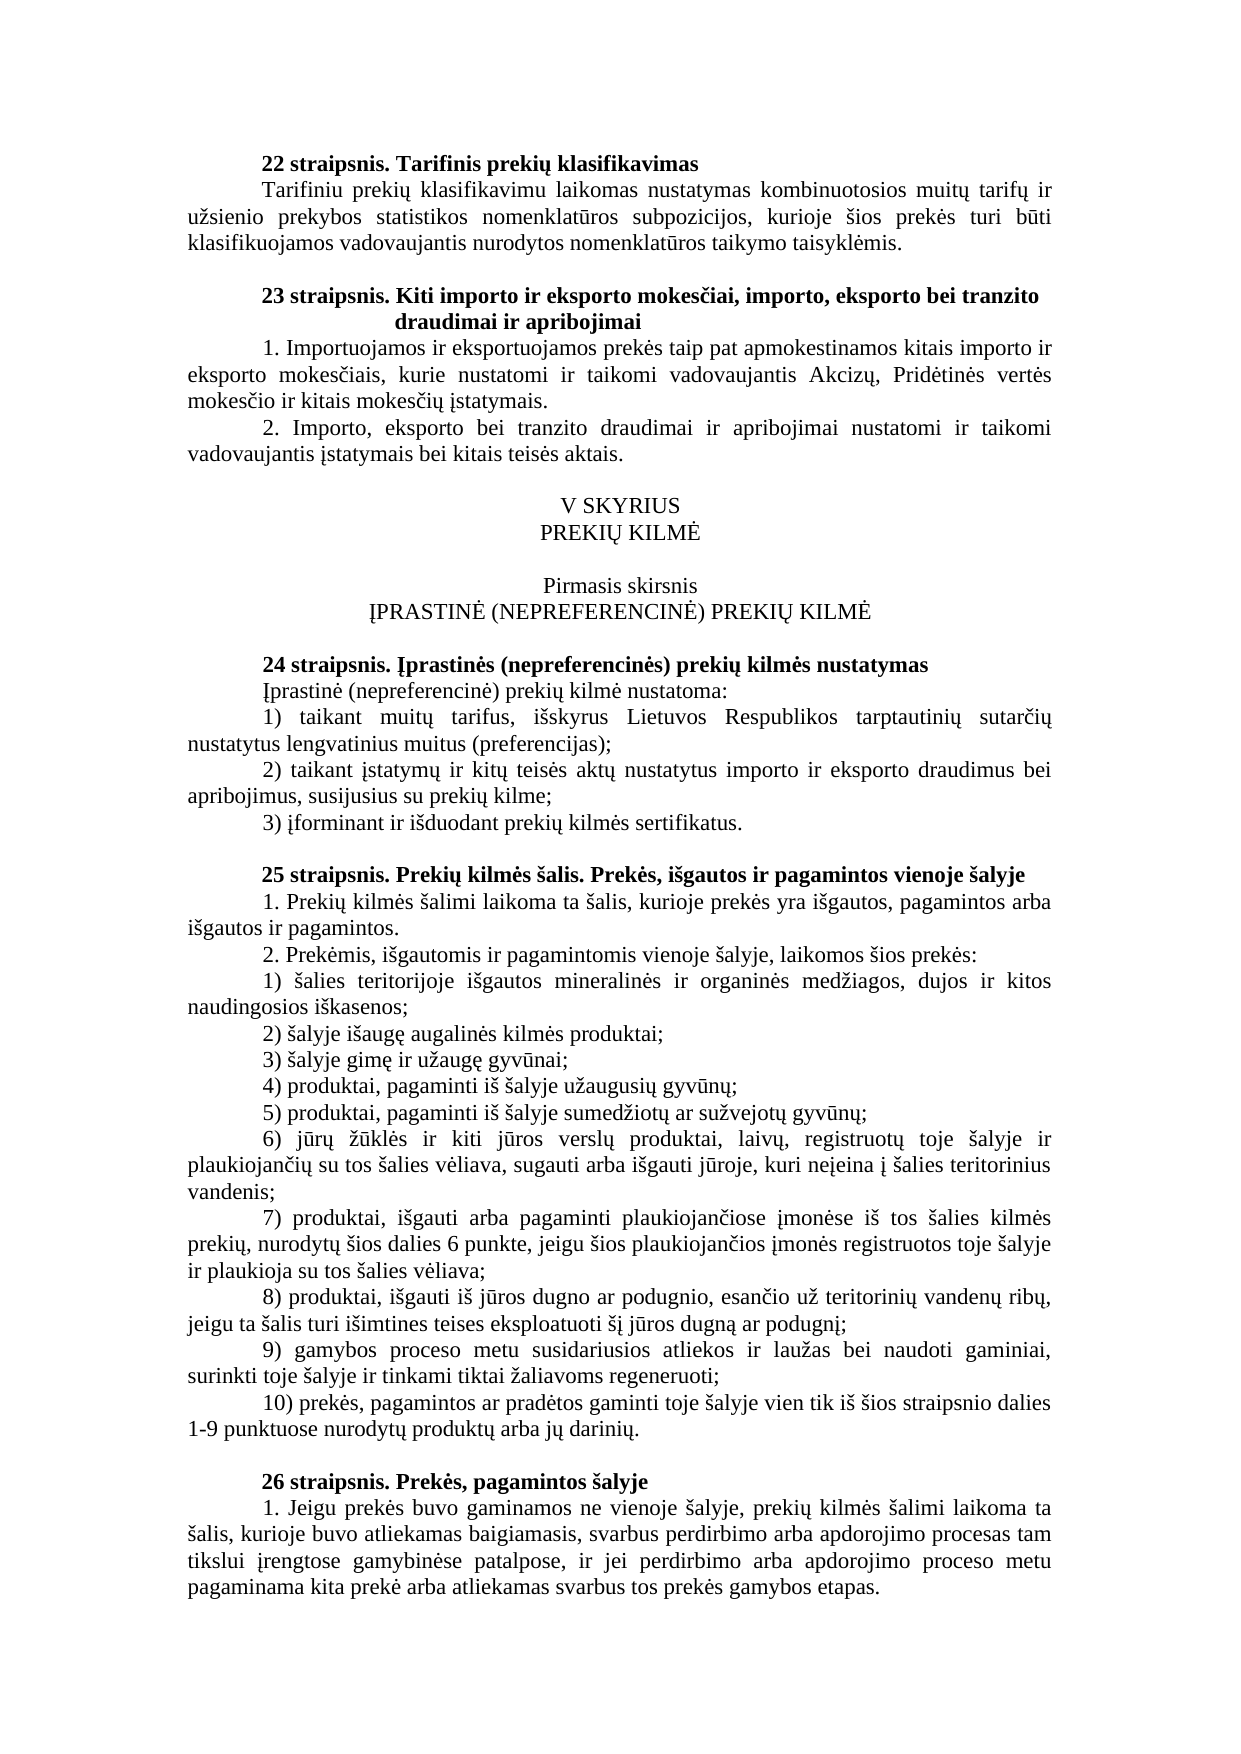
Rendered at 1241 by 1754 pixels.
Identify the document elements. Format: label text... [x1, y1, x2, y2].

text 25 straipsnis. Prekių kilmės šalis. Prekės, išgautos ir pagamintos vienoje šalyje [187, 862, 1053, 888]
text Pirmasis skirsnis [187, 572, 1053, 598]
text 5) produktai, pagaminti iš šalyje sumedžiotų ar sužvejotų gyvūnų; [187, 1099, 1053, 1125]
text 1) šalies teritorijoje išgautos mineralinės ir organinės medžiagos, dujos ir kitos naudingosios iškasenos; [187, 967, 1053, 1020]
text 3) įforminant ir išduodant prekių kilmės sertifikatus. [187, 809, 1053, 835]
text 2. Importo, eksporto bei tranzito draudimai ir apribojimai nustatomi ir taikomi vadovaujantis įstatymais bei kitais teisės aktais. [187, 413, 1053, 466]
text 7) produktai, išgauti arba pagaminti plaukiojančiose įmonėse iš tos šalies kilmės prekių, nurodytų šios dalies 6 punkte, jeigu šios plaukiojančios įmonės registruotos toje šalyje ir plaukioja su tos šalies vėliava; [187, 1204, 1053, 1283]
text 2. Prekėmis, išgautomis ir pagamintomis vienoje šalyje, laikomos šios prekės: [187, 941, 1053, 967]
text draudimai ir apribojimai [187, 308, 1053, 334]
text 23 straipsnis. Kiti importo ir eksporto mokesčiai, importo, eksporto bei tranzito [187, 282, 1053, 308]
text 26 straipsnis. Prekės, pagamintos šalyje [187, 1468, 1053, 1494]
text 8) produktai, išgauti iš jūros dugno ar podugnio, esančio už teritorinių vandenų ribų, jeigu ta šalis turi išimtines teises eksploatuoti šį jūros dugną ar podugnį; [187, 1283, 1053, 1336]
text 1. Jeigu prekės buvo gaminamos ne vienoje šalyje, prekių kilmės šalimi laikoma ta šalis, kurioje buvo atliekamas baigiamasis, svarbus perdirbimo arba apdorojimo procesas tam tikslui įrengtose gamybinėse patalpose, ir jei perdirbimo arba apdorojimo proceso metu pagaminama kita prekė arba atliekamas svarbus tos prekės gamybos etapas. [187, 1494, 1053, 1599]
text PREKIŲ KILMĖ [187, 519, 1053, 545]
text 3) šalyje gimę ir užaugę gyvūnai; [187, 1046, 1053, 1072]
text 1) taikant muitų tarifus, išskyrus Lietuvos Respublikos tarptautinių sutarčių nustatytus lengvatinius muitus (preferencijas); [187, 703, 1053, 756]
text 2) šalyje išaugę augalinės kilmės produktai; [187, 1020, 1053, 1046]
text V SKYRIUS [187, 493, 1053, 519]
text 2) taikant įstatymų ir kitų teisės aktų nustatytus importo ir eksporto draudimus bei apribojimus, susijusius su prekių kilme; [187, 756, 1053, 809]
text Įprastinė (nepreferencinė) prekių kilmė nustatoma: [187, 677, 1053, 703]
text 10) prekės, pagamintos ar pradėtos gaminti toje šalyje vien tik iš šios straipsnio dalies 1-9 punktuose nurodytų produktų arba jų darinių. [187, 1389, 1053, 1441]
text 6) jūrų žūklės ir kiti jūros verslų produktai, laivų, registruotų toje šalyje ir plaukiojančių su tos šalies vėliava, sugauti arba išgauti jūroje, kuri neįeina į šalies teritorinius vandenis; [187, 1125, 1053, 1204]
text 22 straipsnis. Tarifinis prekių klasifikavimas [187, 150, 1053, 176]
text 24 straipsnis. Įprastinės (nepreferencinės) prekių kilmės nustatymas [187, 651, 1053, 677]
text 4) produktai, pagaminti iš šalyje užaugusių gyvūnų; [187, 1072, 1053, 1099]
text ĮPRASTINĖ (NEPREFERENCINĖ) PREKIŲ KILMĖ [187, 598, 1053, 624]
text Tarifiniu prekių klasifikavimu laikomas nustatymas kombinuotosios muitų tarifų ir užsienio prekybos statistikos nomenklatūros subpozicijos, kurioje šios prekės turi būti klasifikuojamos vadovaujantis nurodytos nomenklatūros taikymo taisyklėmis. [187, 176, 1053, 255]
text 1. Prekių kilmės šalimi laikoma ta šalis, kurioje prekės yra išgautos, pagamintos arba išgautos ir pagamintos. [187, 888, 1053, 941]
text 9) gamybos proceso metu susidariusios atliekos ir laužas bei naudoti gaminiai, surinkti toje šalyje ir tinkami tiktai žaliavoms regeneruoti; [187, 1336, 1053, 1389]
text 1. Importuojamos ir eksportuojamos prekės taip pat apmokestinamos kitais importo ir eksporto mokesčiais, kurie nustatomi ir taikomi vadovaujantis Akcizų, Pridėtinės vertės mokesčio ir kitais mokesčių įstatymais. [187, 334, 1053, 413]
